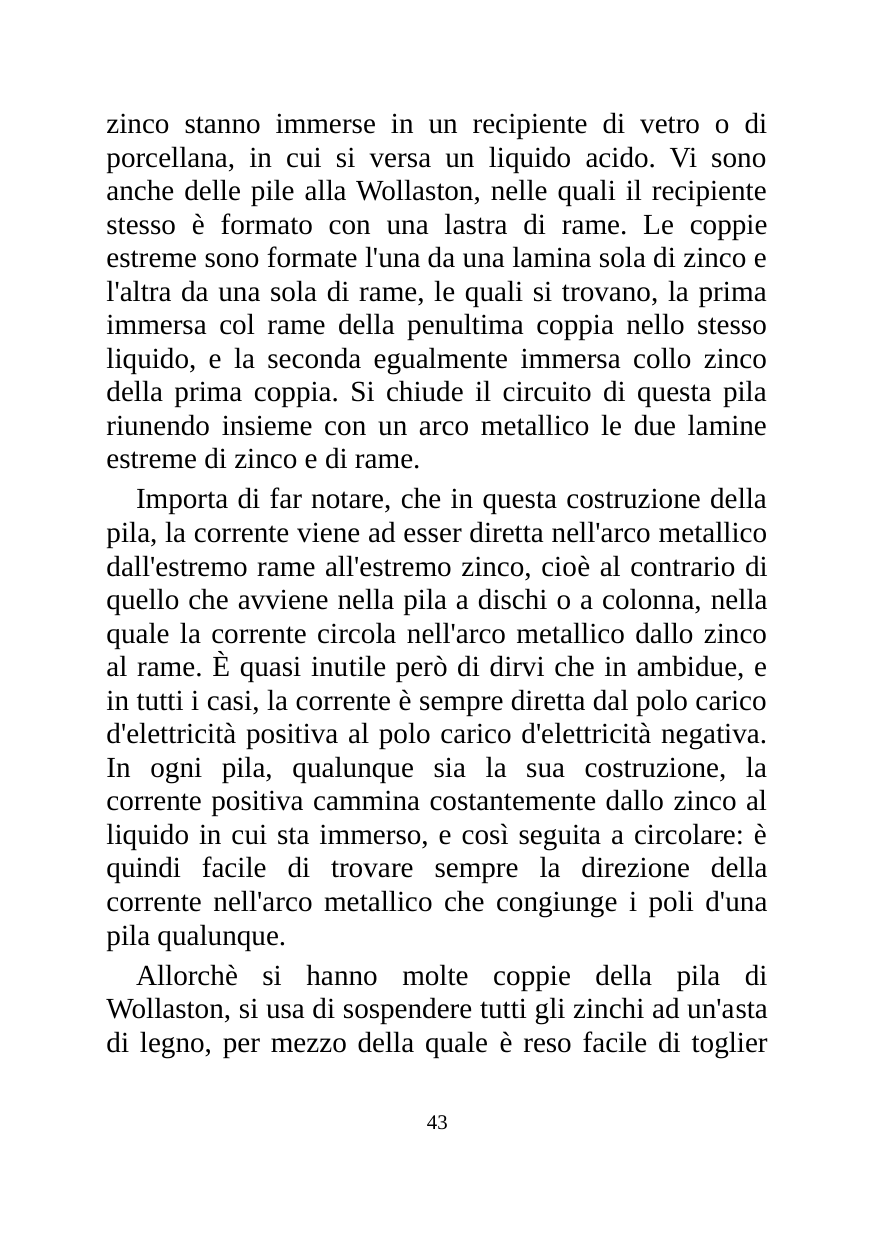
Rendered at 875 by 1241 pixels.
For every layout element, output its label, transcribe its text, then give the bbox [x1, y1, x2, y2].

text Importa di far notare, che in questa costruzione della pila, la corrente viene ad esser diretta nell'arco metallico dall'estremo rame all'estremo zinco, cioè al contrario di quello che avviene nella pila a dischi o a colonna, nella quale la corrente circola nell'arco metallico dallo zinco al rame. È quasi inutile però di dirvi che in ambidue, e in tutti i casi, la corrente è sempre diretta dal polo carico d'elettricità positiva al polo carico d'elettricità negativa. In ogni pila, qualunque sia la sua costruzione, la corrente positiva cammina costantemente dallo zinco al liquido in cui sta immerso, e così seguita a circolare: è quindi facile di trovare sempre la direzione della corrente nell'arco metallico che congiunge i poli d'una pila qualunque. [106, 482, 768, 951]
text zinco stanno immerse in un recipiente di vetro o di porcellana, in cui si versa un liquido acido. Vi sono anche delle pile alla Wollaston, nelle quali il recipiente stesso è formato con una lastra di rame. Le coppie estreme sono formate l'una da una lamina sola di zinco e l'altra da una sola di rame, le quali si trovano, la prima immersa col rame della penultima coppia nello stesso liquido, e la seconda egualmente immersa collo zinco della prima coppia. Si chiude il circuito di questa pila riunendo insieme con un arco metallico le due lamine estreme di zinco e di rame. [106, 106, 768, 475]
text Allorchè si hanno molte coppie della pila di Wollaston, si usa di sospendere tutti gli zinchi ad un'asta di legno, per mezzo della quale è reso facile di toglier [106, 958, 768, 1058]
